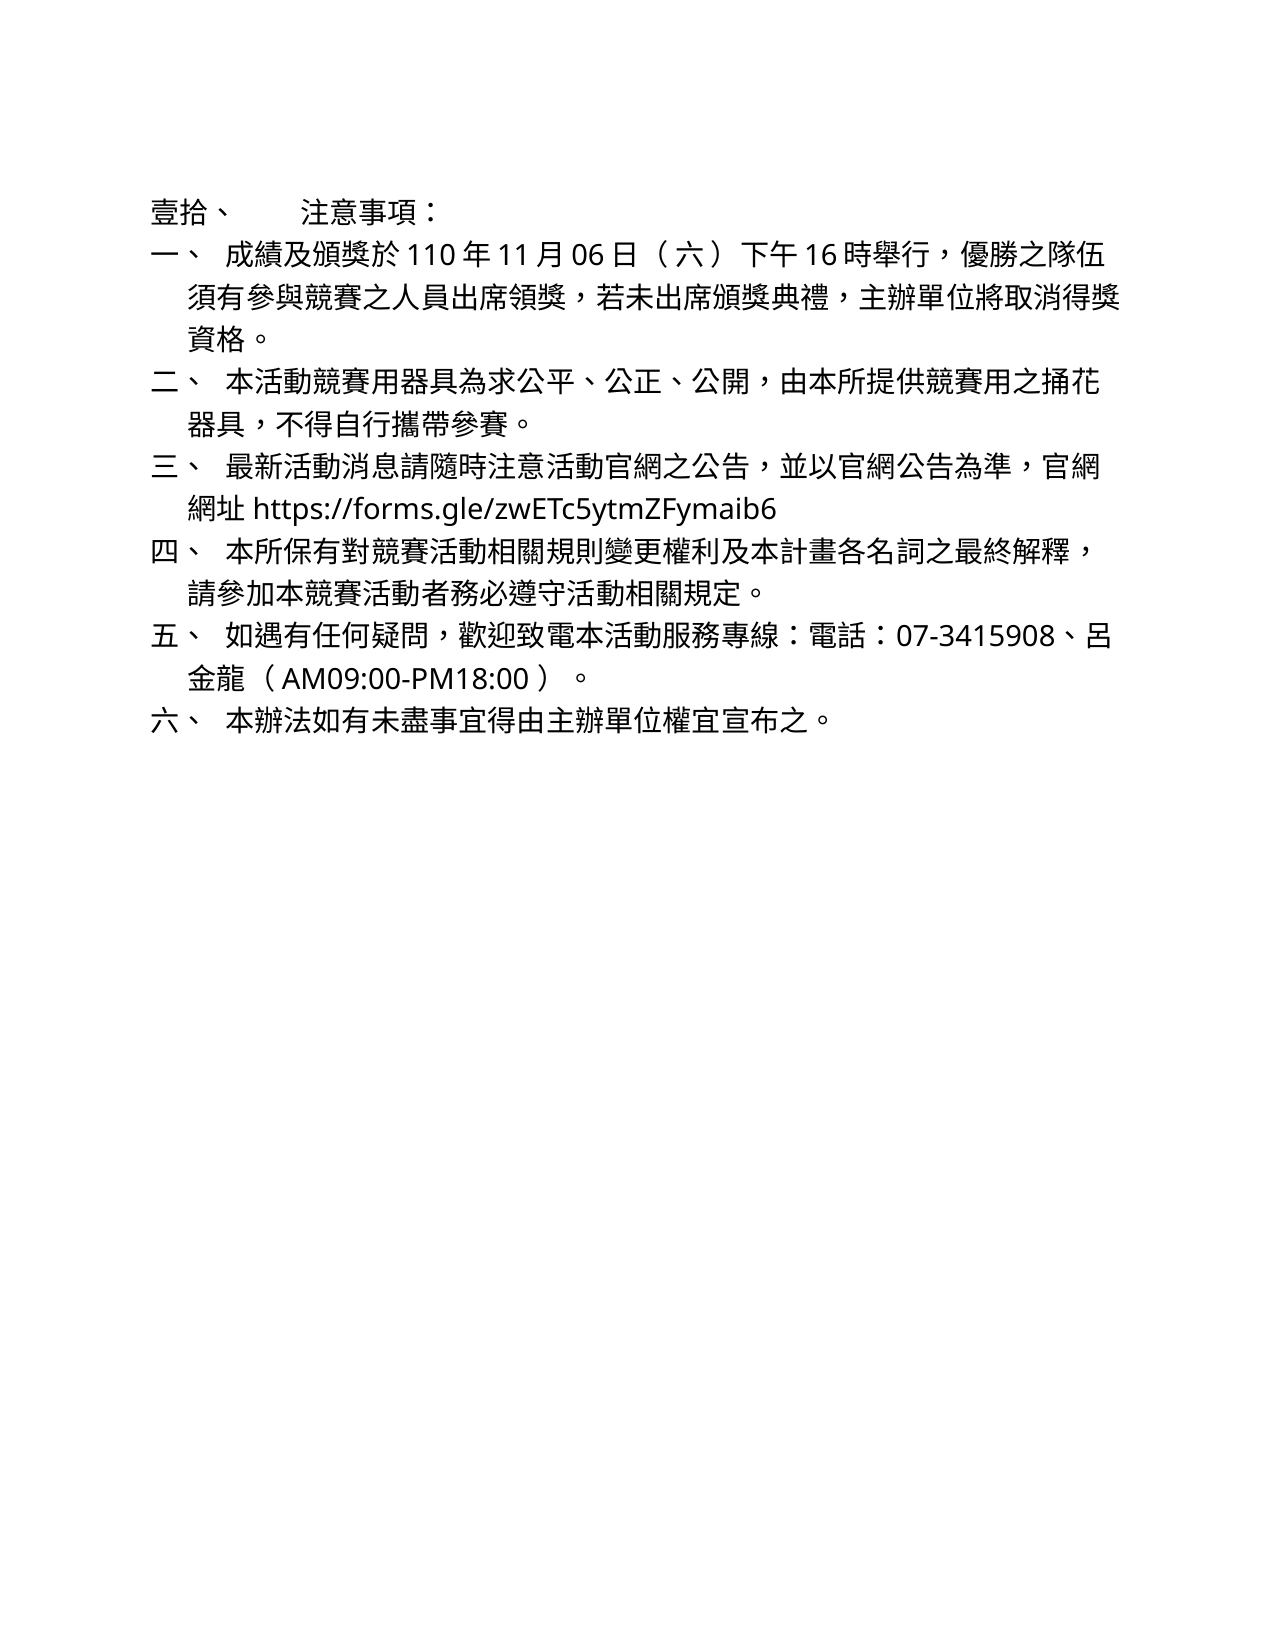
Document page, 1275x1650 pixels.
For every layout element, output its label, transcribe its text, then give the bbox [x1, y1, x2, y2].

list 如遇有任何疑問，歡迎致電本活動服務專線：電話：07-3415908、呂金龍（ AM09:00-PM18:00 ）。 [150, 613, 1125, 698]
list 注意事項： [150, 190, 1125, 232]
list 本活動競賽用器具為求公平、公正、公開，由本所提供競賽用之捅花器具，不得自行攜帶參賽。 [150, 359, 1125, 443]
list 成績及頒獎於110年11月06日（ 六 ）下午16時舉行，優勝之隊伍須有參與競賽之人員出席領獎，若未出席頒獎典禮，主辦單位將取消得獎資格。 [150, 232, 1125, 359]
list 本辦法如有未盡事宜得由主辦單位權宜宣布之。 [150, 698, 1125, 740]
list 最新活動消息請隨時注意活動官網之公告，並以官網公告為準，官網網址 https://forms.gle/zwETc5ytmZFymaib6 [150, 443, 1125, 528]
list 本所保有對競賽活動相關規則變更權利及本計畫各名詞之最終解釋，請參加本競賽活動者務必遵守活動相關規定。 [150, 528, 1125, 613]
